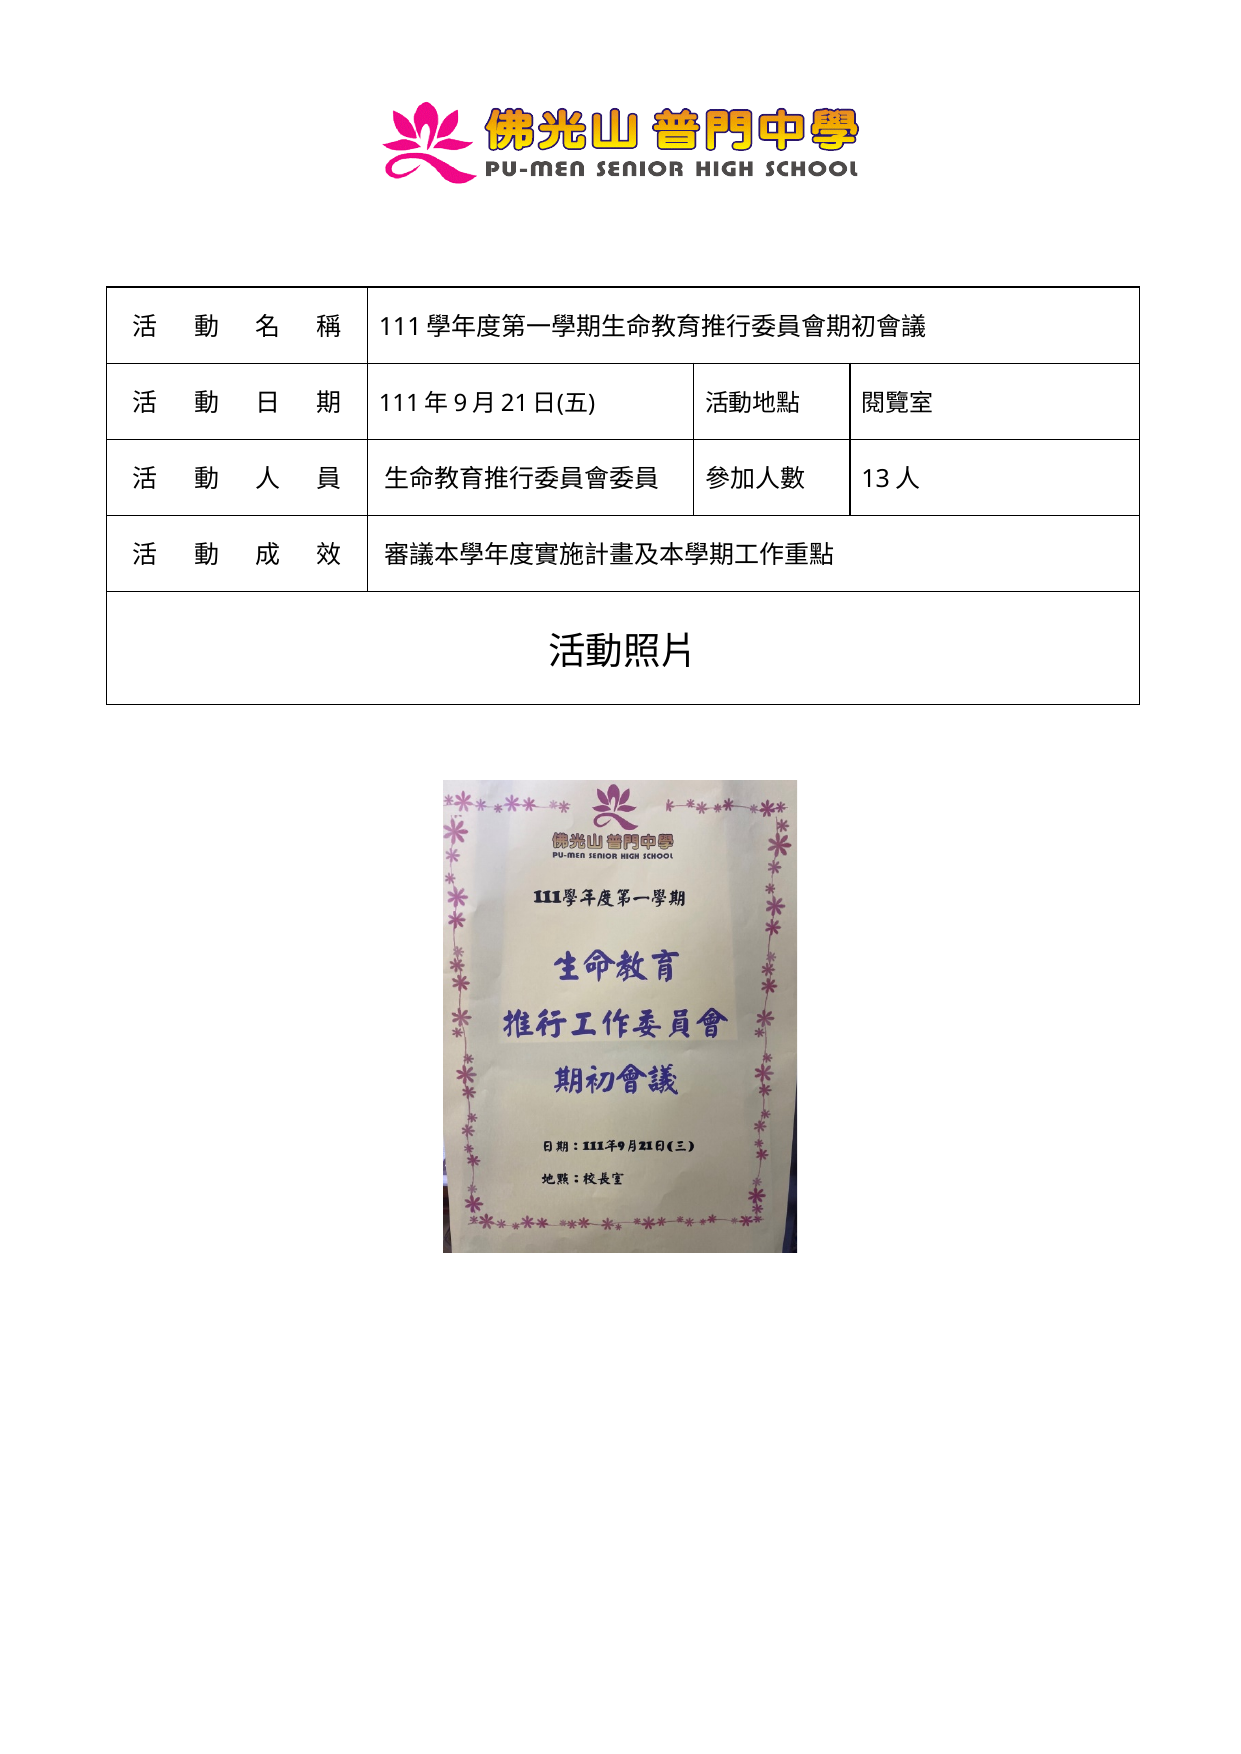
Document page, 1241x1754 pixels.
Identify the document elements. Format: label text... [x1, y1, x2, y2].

table_cell 13人 [851, 440, 1139, 514]
table_header 活動名稱 [107, 288, 367, 362]
table_cell 活動地點 [694, 364, 849, 438]
table_cell 生命教育推行委員會委員 [368, 440, 693, 514]
picture [378, 98, 862, 187]
table_cell 參加人數 [694, 440, 849, 514]
table_cell 審議本學年度實施計畫及本學期工作重點 [368, 516, 1139, 591]
table_header 111學年度第一學期生命教育推行委員會期初會議 [368, 288, 1139, 362]
table_cell 活動人員 [107, 440, 367, 514]
table_cell 活動照片 [107, 592, 1139, 704]
picture [443, 780, 798, 1253]
table_cell 111年9月21日(五) [368, 364, 693, 438]
table_cell 活動成效 [107, 516, 367, 591]
table_cell 活動日期 [107, 364, 367, 438]
table_cell 閱覽室 [851, 364, 1139, 438]
